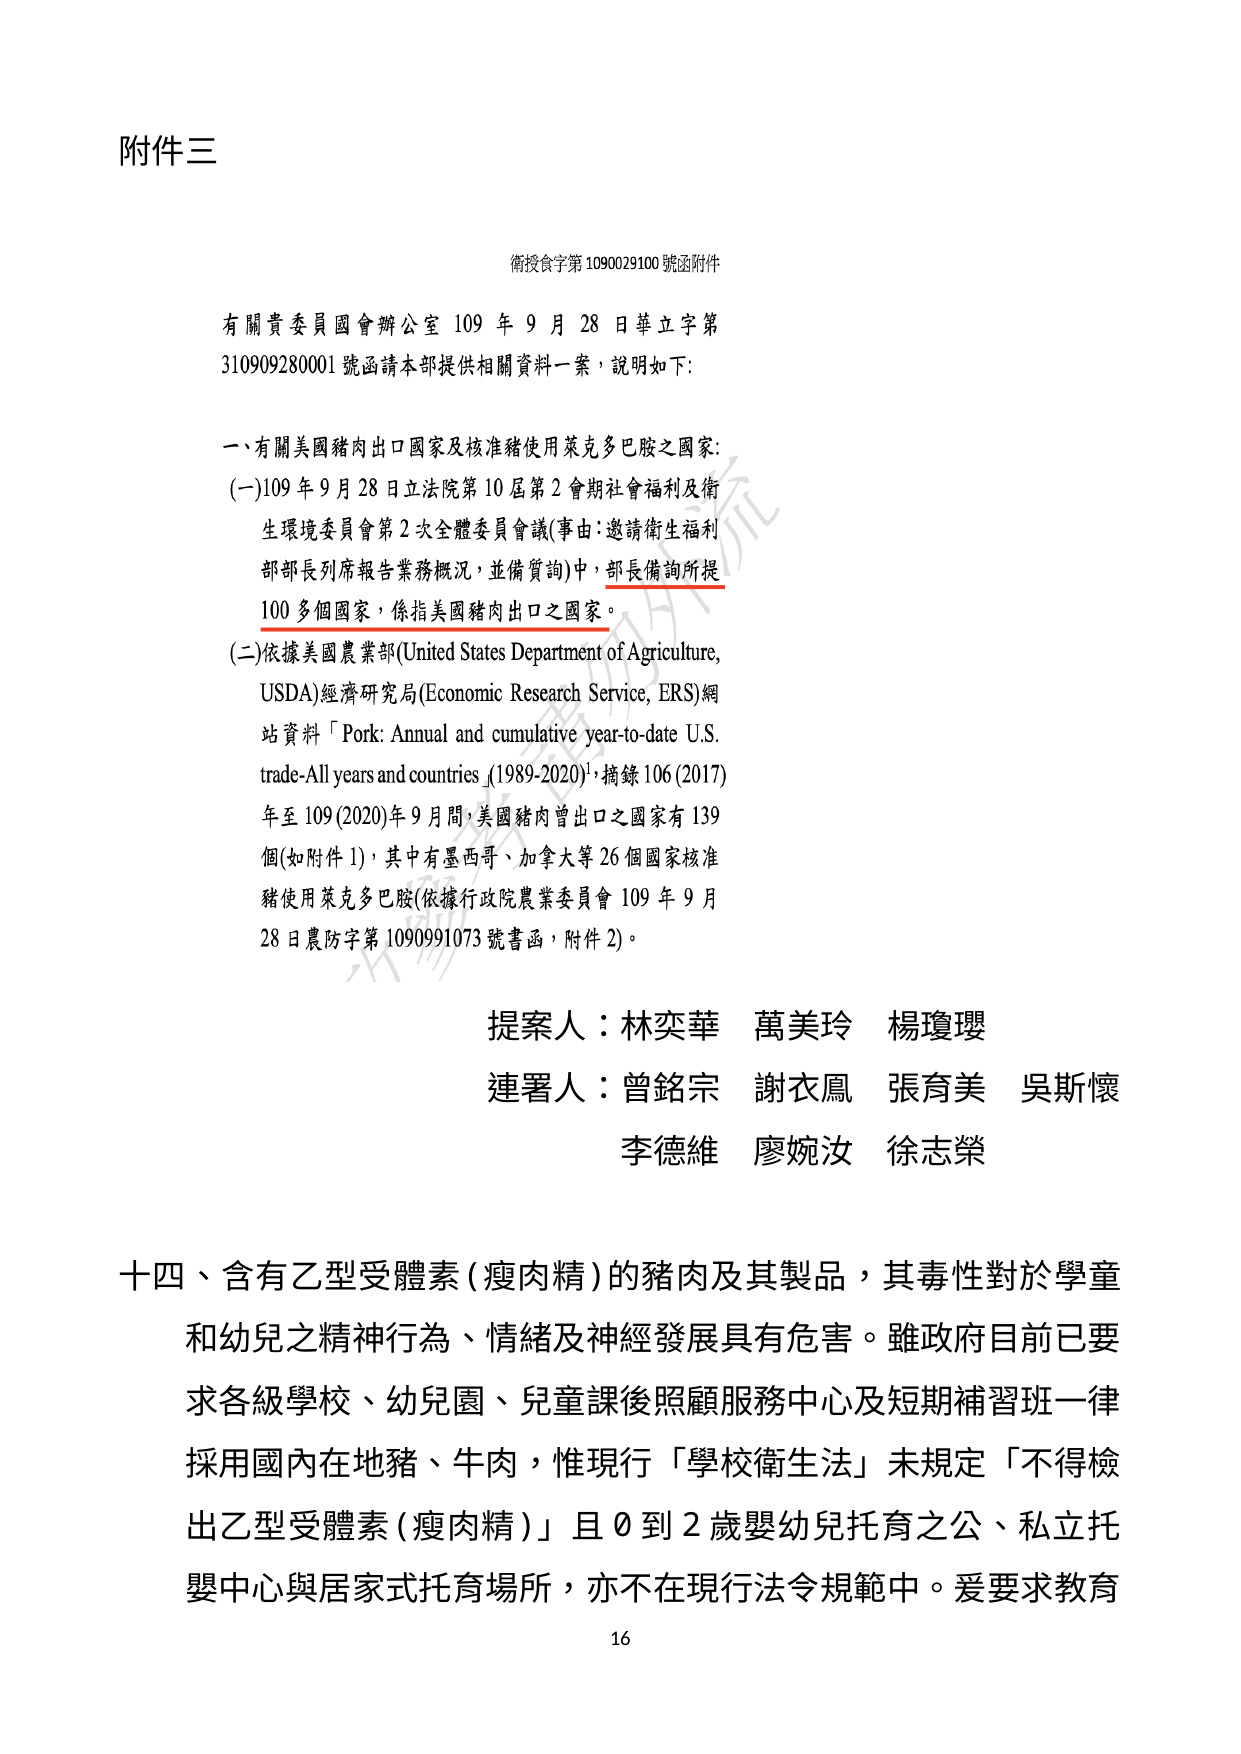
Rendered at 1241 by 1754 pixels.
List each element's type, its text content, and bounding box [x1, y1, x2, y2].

text 十四、含有乙型受體素(瘦肉精)的豬肉及其製品，其毒性對於學童和幼兒之精神行為、情緒及神經發展具有危害。雖政府目前已要求各級學校、幼兒園、兒童課後照顧服務中心及短期補習班一律採用國內在地豬、牛肉，惟現行「學校衛生法」未規定「不得檢出乙型受體素(瘦肉精)」且0到2歲嬰幼兒托育之公、私立托嬰中心與居家式托育場所，亦不在現行法令規範中。爰要求教育 [118, 1232, 1122, 1607]
text 附件三 [118, 107, 1122, 169]
text 提案人：林奕華 萬美玲 楊瓊瓔 [487, 982, 1122, 1044]
text 連署人：曾銘宗 謝衣鳯 張育美 吳斯懷李德維 廖婉汝 徐志榮 [487, 1044, 1122, 1169]
